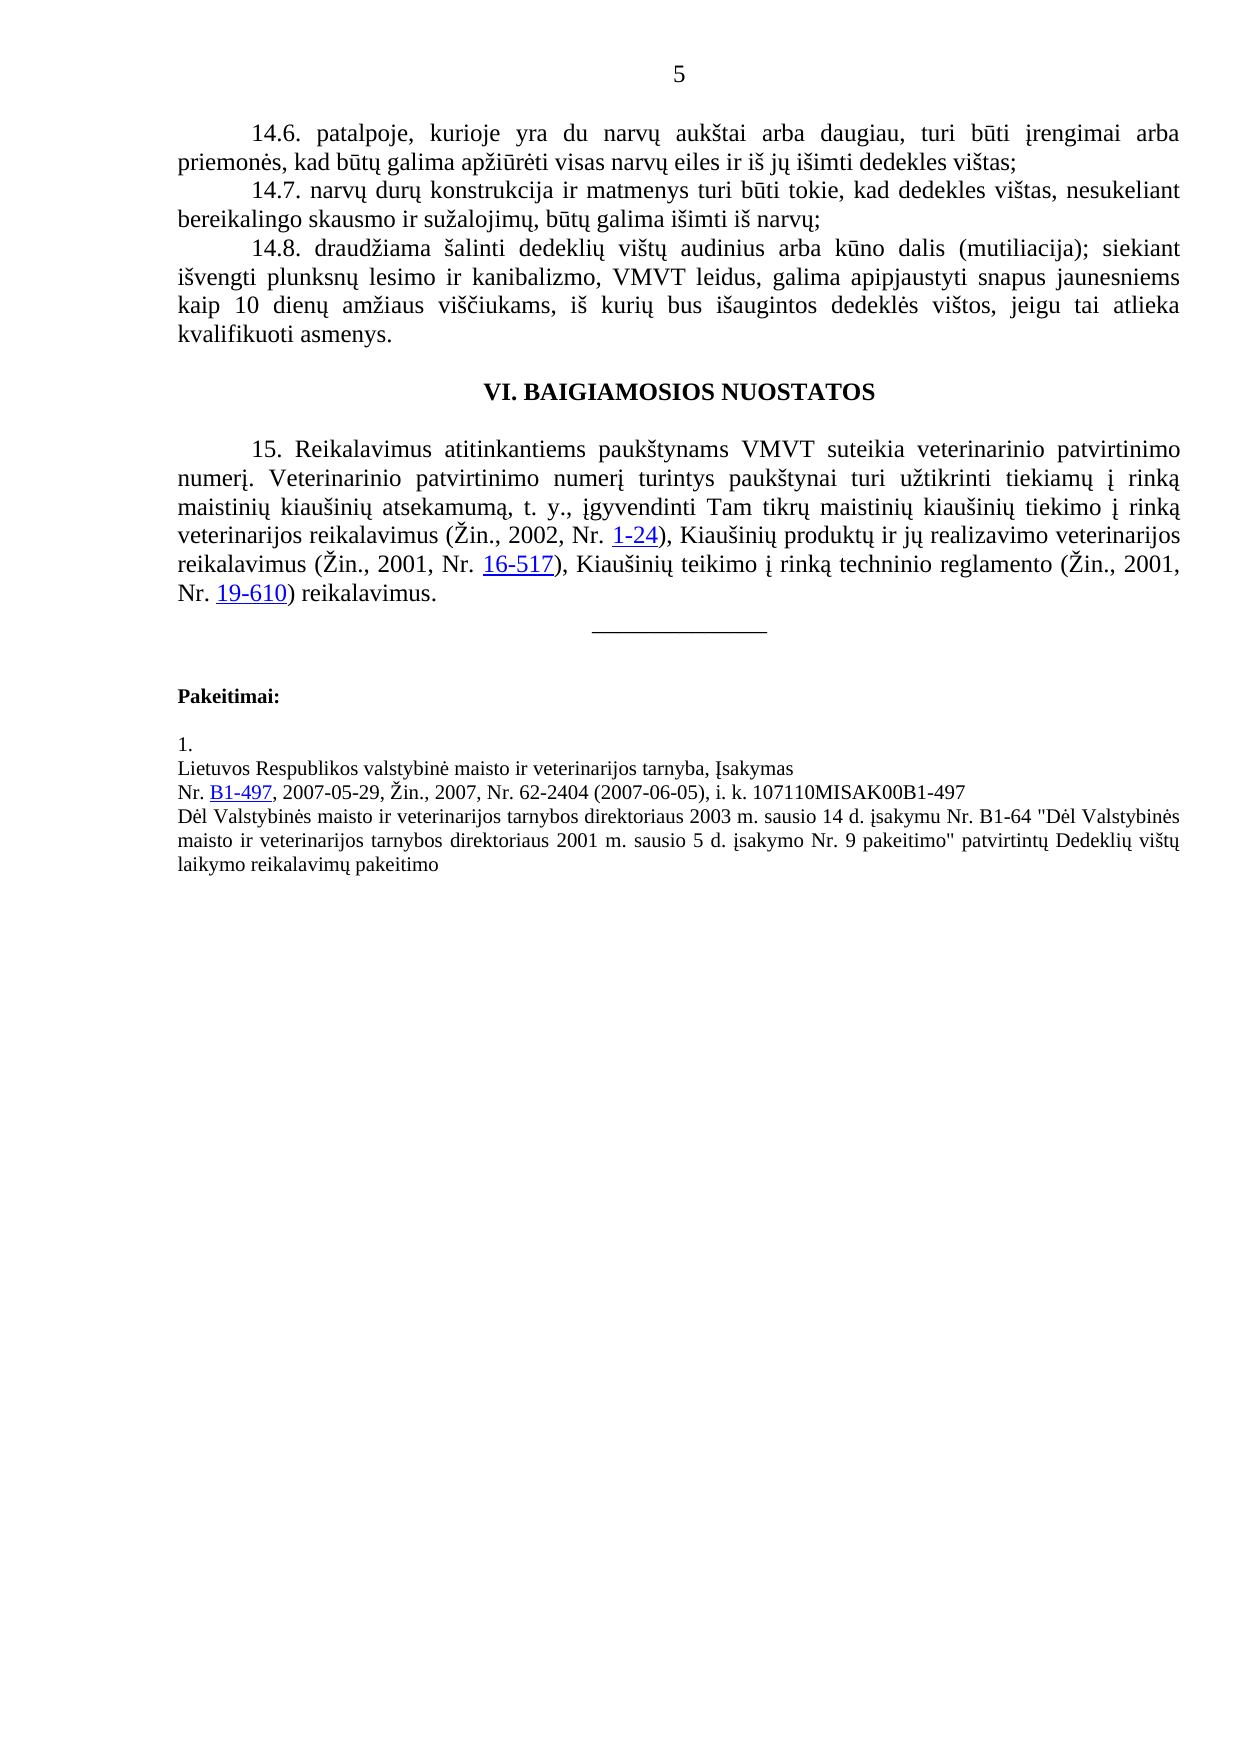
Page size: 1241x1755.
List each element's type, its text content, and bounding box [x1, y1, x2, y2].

text VI. BAIGIAMOSIOS NUOSTATOS [177, 377, 1181, 406]
text 14.7. narvų durų konstrukcija ir matmenys turi būti tokie, kad dedekles vištas, nesukeliant bereikalingo skausmo ir sužalojimų, būtų galima išimti iš narvų; [177, 176, 1181, 233]
text 1. [177, 732, 1181, 756]
text 15. Reikalavimus atitinkantiems paukštynams VMVT suteikia veterinarinio patvirtinimo numerį. Veterinarinio patvirtinimo numerį turintys paukštynai turi užtikrinti tiekiamų į rinką maistinių kiaušinių atsekamumą, t. y., įgyvendinti Tam tikrų maistinių kiaušinių tiekimo į rinką veterinarijos reikalavimus (Žin., 2002, Nr. 1-24), Kiaušinių produktų ir jų realizavimo veterinarijos reikalavimus (Žin., 2001, Nr. 16-517), Kiaušinių teikimo į rinką techninio reglamento (Žin., 2001, Nr. 19-610) reikalavimus. [177, 434, 1181, 607]
text 14.6. patalpoje, kurioje yra du narvų aukštai arba daugiau, turi būti įrengimai arba priemonės, kad būtų galima apžiūrėti visas narvų eiles ir iš jų išimti dedekles vištas; [177, 118, 1181, 176]
text Nr. B1-497, 2007-05-29, Žin., 2007, Nr. 62-2404 (2007-06-05), i. k. 107110MISAK00B1-497 [177, 780, 1181, 804]
text Dėl Valstybinės maisto ir veterinarijos tarnybos direktoriaus 2003 m. sausio 14 d. įsakymu Nr. B1-64 "Dėl Valstybinės maisto ir veterinarijos tarnybos direktoriaus 2001 m. sausio 5 d. įsakymo Nr. 9 pakeitimo" patvirtintų Dedeklių vištų laikymo reikalavimų pakeitimo [177, 804, 1181, 876]
text 14.8. draudžiama šalinti dedeklių vištų audinius arba kūno dalis (mutiliacija); siekiant išvengti plunksnų lesimo ir kanibalizmo, VMVT leidus, galima apipjaustyti snapus jaunesniems kaip 10 dienų amžiaus viščiukams, iš kurių bus išaugintos dedeklės vištos, jeigu tai atlieka kvalifikuoti asmenys. [177, 233, 1181, 348]
text Pakeitimai: [177, 684, 1181, 708]
text ______________ [177, 607, 1181, 636]
text Lietuvos Respublikos valstybinė maisto ir veterinarijos tarnyba, Įsakymas [177, 756, 1181, 780]
